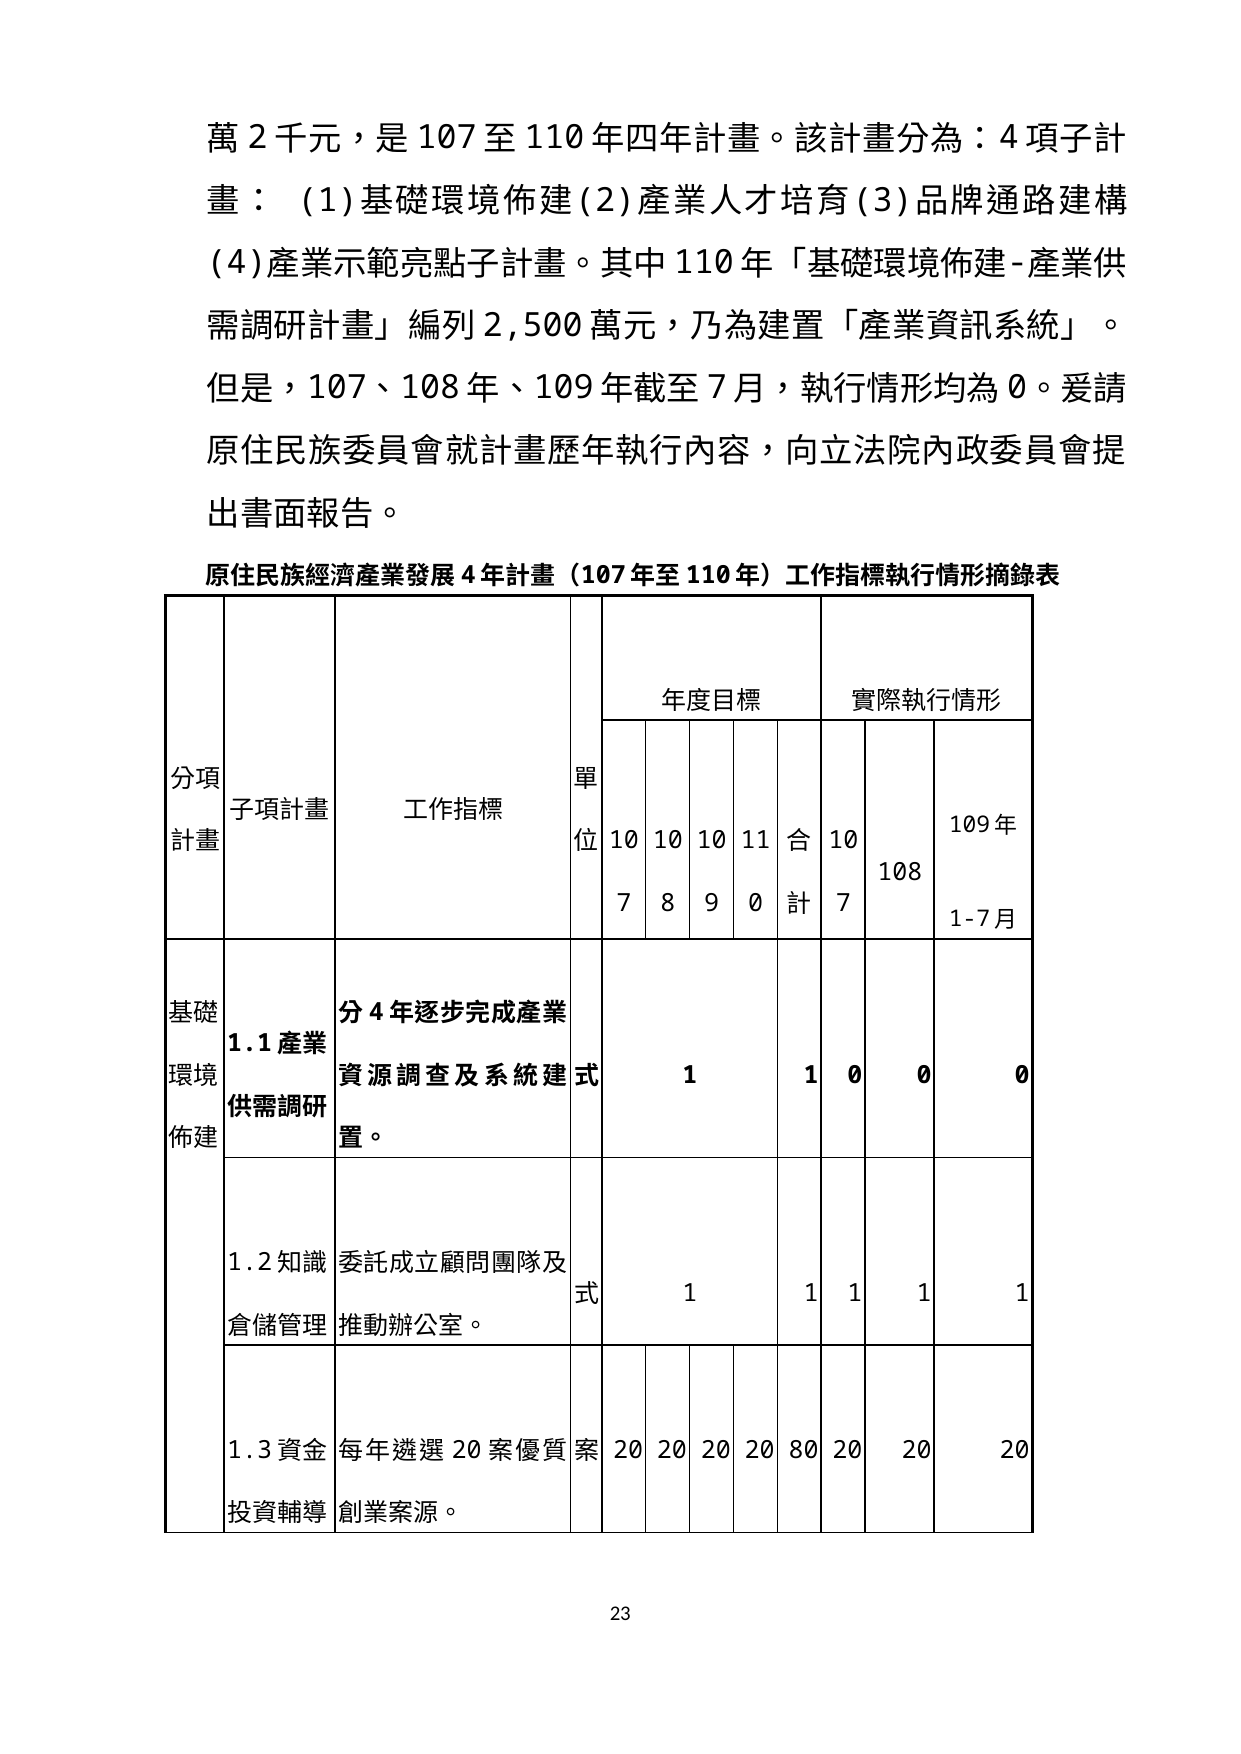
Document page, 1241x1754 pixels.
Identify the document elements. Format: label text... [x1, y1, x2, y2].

table_header 分項計畫 [167, 597, 223, 938]
table_cell 20 [603, 1346, 645, 1532]
table_cell 1 [778, 1158, 820, 1344]
table_cell 合計 [778, 721, 820, 938]
table_cell 107 [822, 721, 864, 938]
table_cell 0 [935, 940, 1031, 1157]
table_cell 20 [866, 1346, 933, 1532]
text 原住民族經濟產業發展4年計畫（107年至110年）工作指標執行情形摘錄表 [206, 532, 1122, 594]
table_cell 1.1產業供需調研 [225, 940, 334, 1157]
table_cell 20 [822, 1346, 864, 1532]
table_cell 20 [935, 1346, 1031, 1532]
table_header 單位 [571, 597, 601, 938]
table_cell 1 [603, 940, 777, 1157]
table_cell 0 [822, 940, 864, 1157]
table_cell 108 [646, 721, 689, 938]
table_cell 107 [603, 721, 645, 938]
table_cell 式 [571, 1158, 601, 1344]
text 萬2千元，是107至110年四年計畫。該計畫分為：4項子計畫： (1)基礎環境佈建(2)產業人才培育(3)品牌通路建構(4)產業示範亮點子計畫。其中110年「基礎環境佈建-產業供需調研計畫」編列2,500萬元，乃為建置「產業資訊系統」。但是，107、108年、109年截至7月，執行情形均為0。爰請原住民族委員會就計畫歷年執行內容，向立法院內政委員會提出書面報告。 [143, 94, 1127, 532]
table_header 年度目標 [603, 597, 820, 719]
table_cell 分4年逐步完成產業資源調查及系統建置。 [336, 940, 570, 1157]
table_cell 式 [571, 940, 601, 1157]
table_cell 0 [866, 940, 933, 1157]
table_cell 80 [778, 1346, 820, 1532]
table_cell 1.3資金投資輔導 [225, 1346, 334, 1532]
table_cell 1 [822, 1158, 864, 1344]
table_cell 每年遴選20案優質創業案源。 [336, 1346, 570, 1532]
table_cell 1 [778, 940, 820, 1157]
table_cell 1 [866, 1158, 933, 1344]
table_cell 委託成立顧問團隊及推動辦公室。 [336, 1158, 570, 1344]
table_cell 20 [646, 1346, 689, 1532]
table_cell 1 [603, 1158, 777, 1344]
table_cell 1 [935, 1158, 1031, 1344]
table_cell 案 [571, 1346, 601, 1532]
table_cell 110 [734, 721, 777, 938]
table_header 實際執行情形 [822, 597, 1031, 719]
table_cell 1.2知識倉儲管理 [225, 1158, 334, 1344]
table_header 子項計畫 [225, 597, 334, 938]
table_cell 109 [690, 721, 733, 938]
table_cell 基礎環境佈建 [167, 940, 223, 1532]
table_cell 20 [690, 1346, 733, 1532]
table_cell 20 [734, 1346, 777, 1532]
table_header 工作指標 [336, 597, 570, 938]
table_cell 108 [866, 721, 933, 938]
table_cell 109年 1-7月 [935, 721, 1031, 938]
